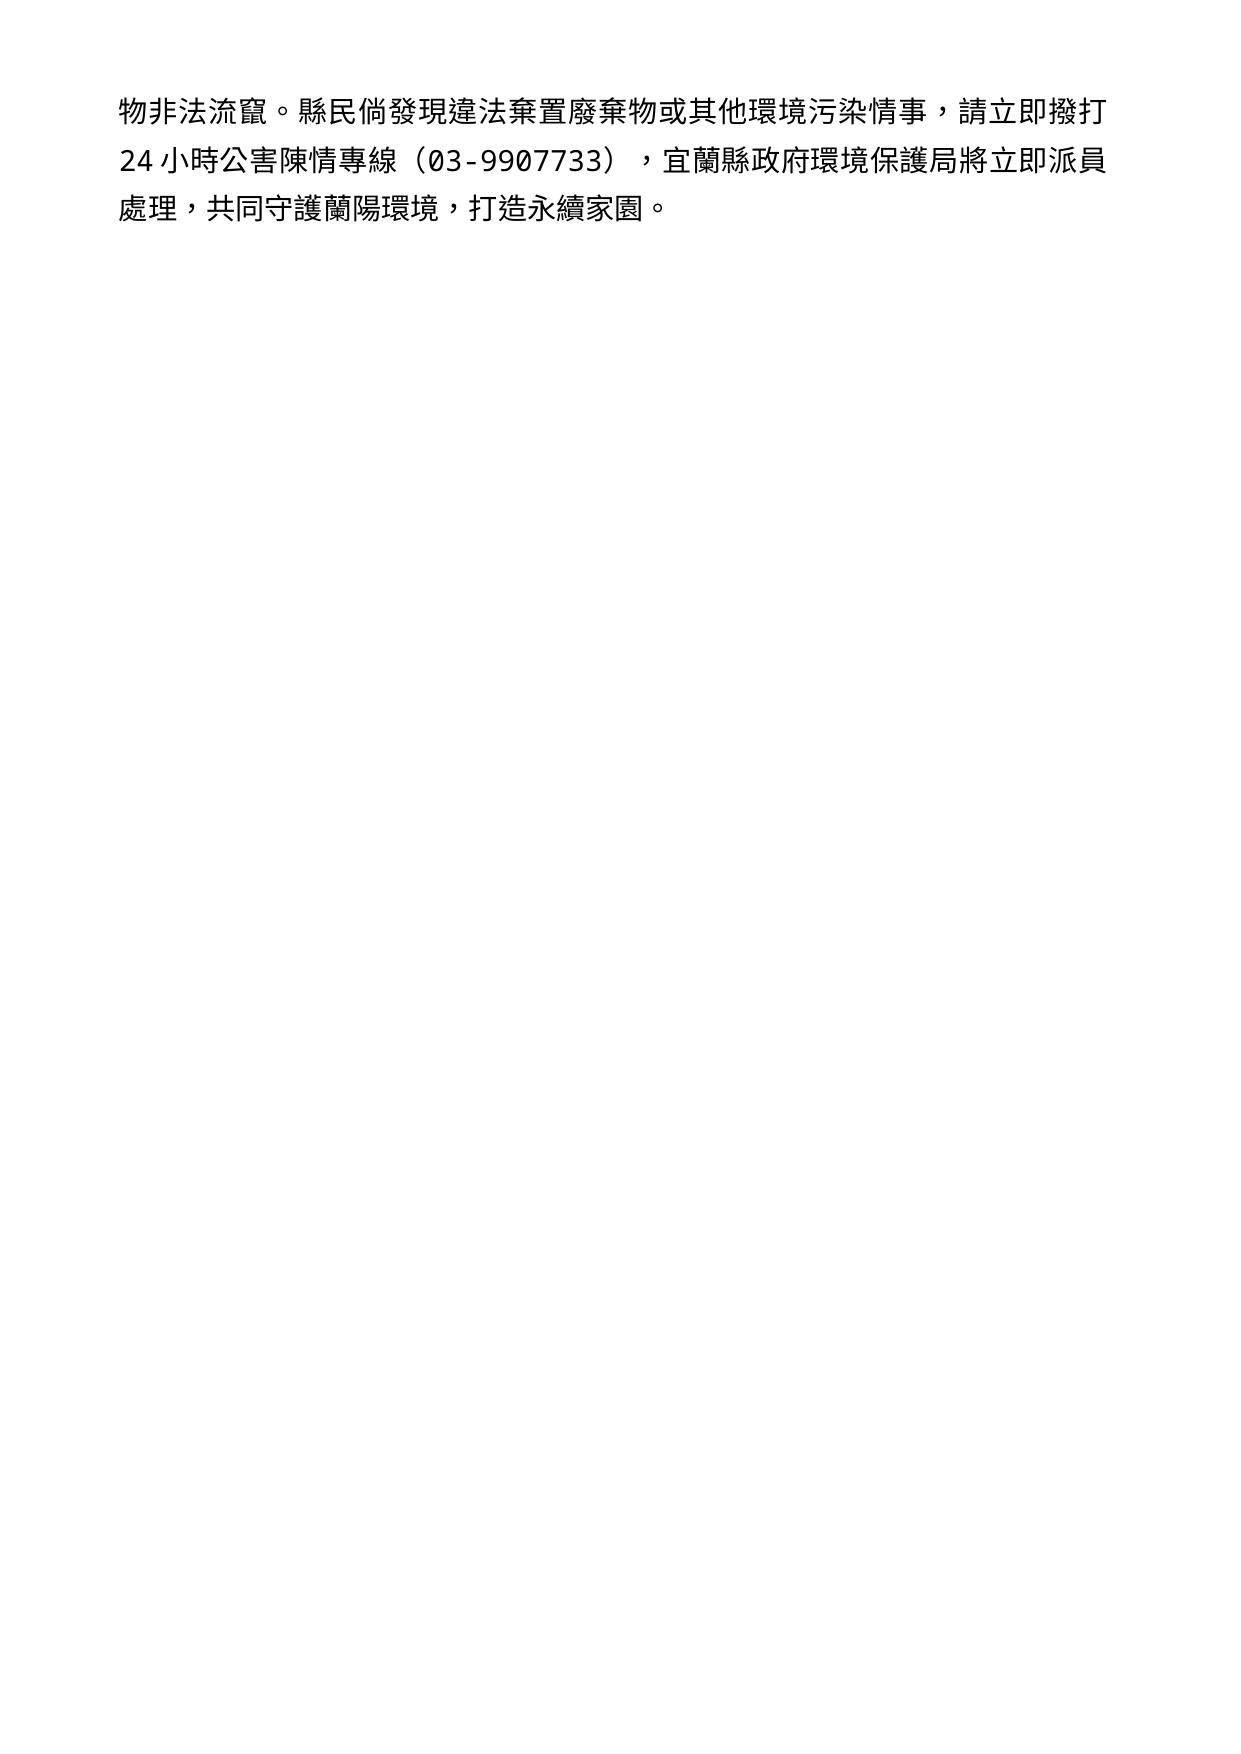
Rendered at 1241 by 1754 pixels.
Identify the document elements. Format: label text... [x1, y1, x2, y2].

text 物非法流竄。縣民倘發現違法棄置廢棄物或其他環境污染情事，請立即撥打24小時公害陳情專線（03-9907733），宜蘭縣政府環境保護局將立即派員處理，共同守護蘭陽環境，打造永續家園。 [119, 89, 1108, 228]
